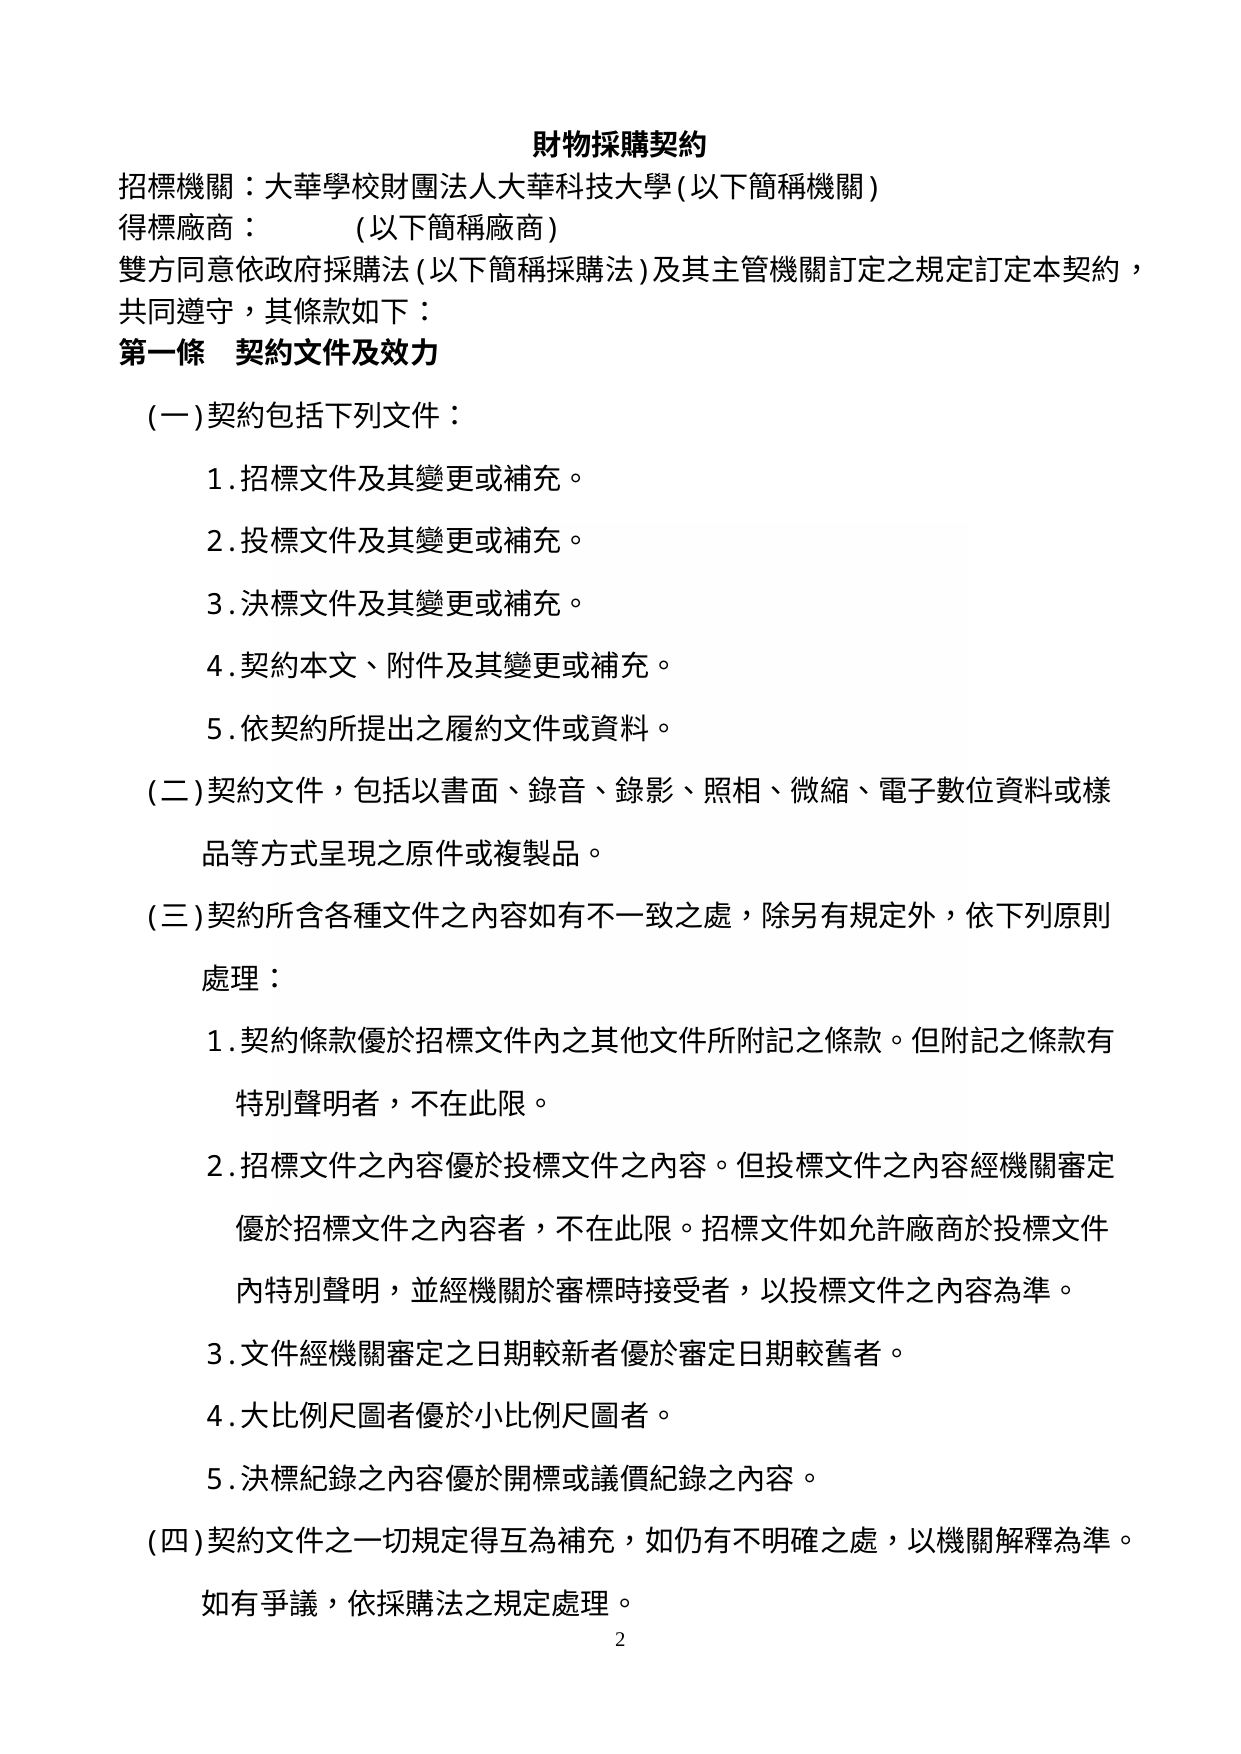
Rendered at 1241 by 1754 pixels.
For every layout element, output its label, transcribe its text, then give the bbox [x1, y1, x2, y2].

text (三)契約所含各種文件之內容如有不一致之處，除另有規定外，依下列原則處理： [143, 872, 271, 997]
text 2.招標文件之內容優於投標文件之內容。但投標文件之內容經機關審定優於招標文件之內容者，不在此限。招標文件如允許廠商於投標文件內特別聲明，並經機關於審標時接受者，以投標文件之內容為準。 [206, 1122, 1122, 1310]
text (四)契約文件之一切規定得互為補充，如仍有不明確之處，以機關解釋為準。如有爭議，依採購法之規定處理。 [143, 1497, 1122, 1622]
text 4.大比例尺圖者優於小比例尺圖者。 [206, 1372, 1122, 1435]
text (一)契約包括下列文件： [143, 372, 1122, 435]
text 第一條 契約文件及效力 [118, 331, 1122, 372]
text (三)契約所含各種文件之內容如有不一致之處，除另有規定外，依下列原則處理： [969, 872, 1122, 997]
text 5.依契約所提出之履約文件或資料。 [206, 685, 271, 747]
text 1.招標文件及其變更或補充。 [206, 435, 1122, 497]
text (二)契約文件，包括以書面、錄音、錄影、照相、微縮、電子數位資料或樣品等方式呈現之原件或複製品。 [969, 747, 1122, 872]
text 5.依契約所提出之履約文件或資料。 [969, 685, 1122, 747]
text 1.契約條款優於招標文件內之其他文件所附記之條款。但附記之條款有特別聲明者，不在此限。 [969, 997, 1122, 1122]
text 1.契約條款優於招標文件內之其他文件所附記之條款。但附記之條款有特別聲明者，不在此限。 [206, 997, 271, 1122]
text 財物採購契約 [118, 122, 1122, 164]
text 得標廠商： (以下簡稱廠商) [118, 206, 1122, 247]
text 4.契約本文、附件及其變更或補充。 [969, 622, 1122, 685]
text 3.文件經機關審定之日期較新者優於審定日期較舊者。 [206, 1310, 1122, 1372]
text 2.投標文件及其變更或補充。 [206, 497, 1122, 560]
text 5.決標紀錄之內容優於開標或議價紀錄之內容。 [206, 1435, 1122, 1497]
text 3.決標文件及其變更或補充。 [969, 560, 1122, 622]
text 4.契約本文、附件及其變更或補充。 [206, 622, 271, 685]
text 招標機關：大華學校財團法人大華科技大學(以下簡稱機關) [118, 164, 1122, 206]
text 3.決標文件及其變更或補充。 [206, 560, 271, 622]
text 雙方同意依政府採購法(以下簡稱採購法)及其主管機關訂定之規定訂定本契約，共同遵守，其條款如下： [118, 247, 1122, 331]
text (二)契約文件，包括以書面、錄音、錄影、照相、微縮、電子數位資料或樣品等方式呈現之原件或複製品。 [143, 747, 271, 872]
